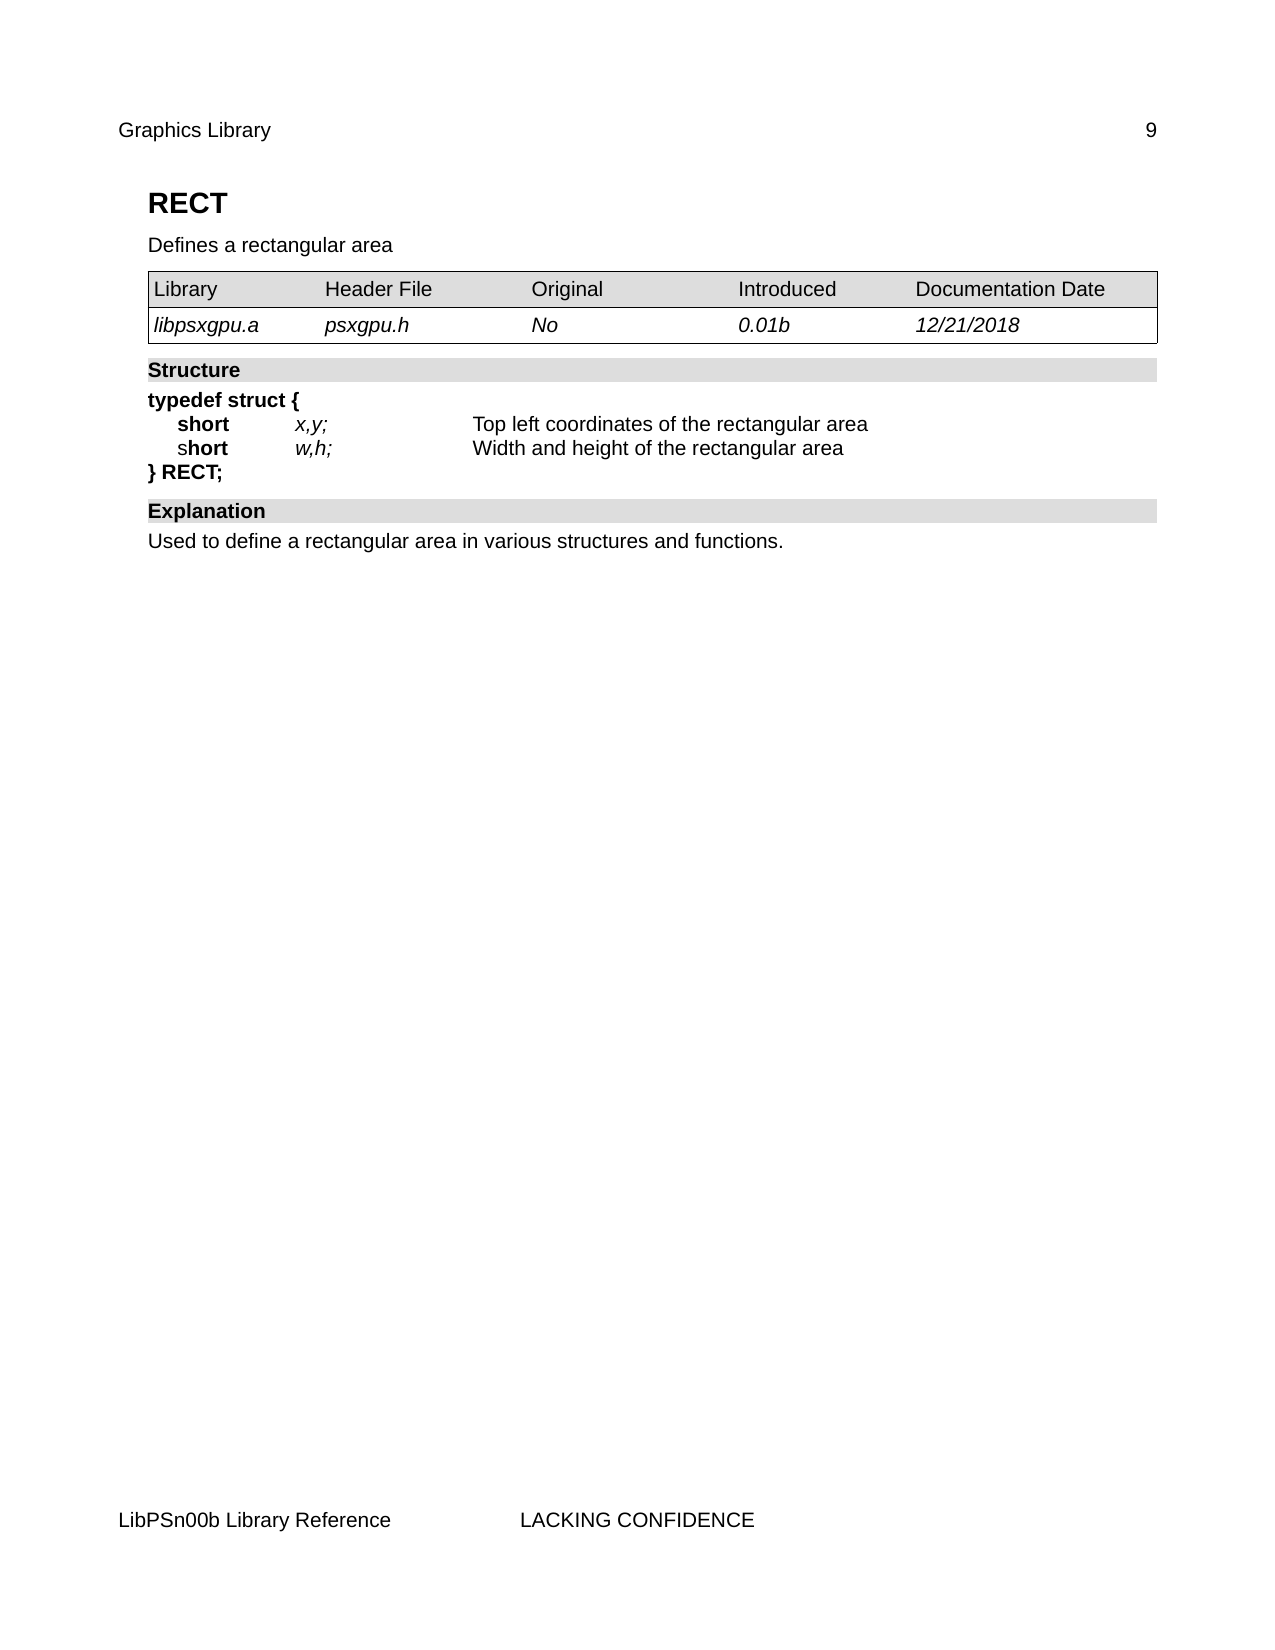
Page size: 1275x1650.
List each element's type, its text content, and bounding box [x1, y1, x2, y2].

text Defines a rectangular area [148, 232, 1157, 256]
text short x,y; Top left coordinates of the rectangular area [148, 412, 1157, 436]
subtitle RECT [148, 186, 1157, 220]
text Library Header File Original Introduced Documentation Date [149, 272, 1157, 307]
text } RECT; [148, 460, 1157, 484]
subtitle Structure [148, 358, 1157, 382]
subtitle Explanation [148, 499, 1157, 523]
text libpsxgpu.a psxgpu.h No 0.01b 12/21/2018 [149, 308, 1157, 343]
text Used to define a rectangular area in various structures and functions. [148, 528, 1157, 552]
text short w,h; Width and height of the rectangular area [148, 436, 1157, 460]
text typedef struct { [148, 388, 1157, 412]
